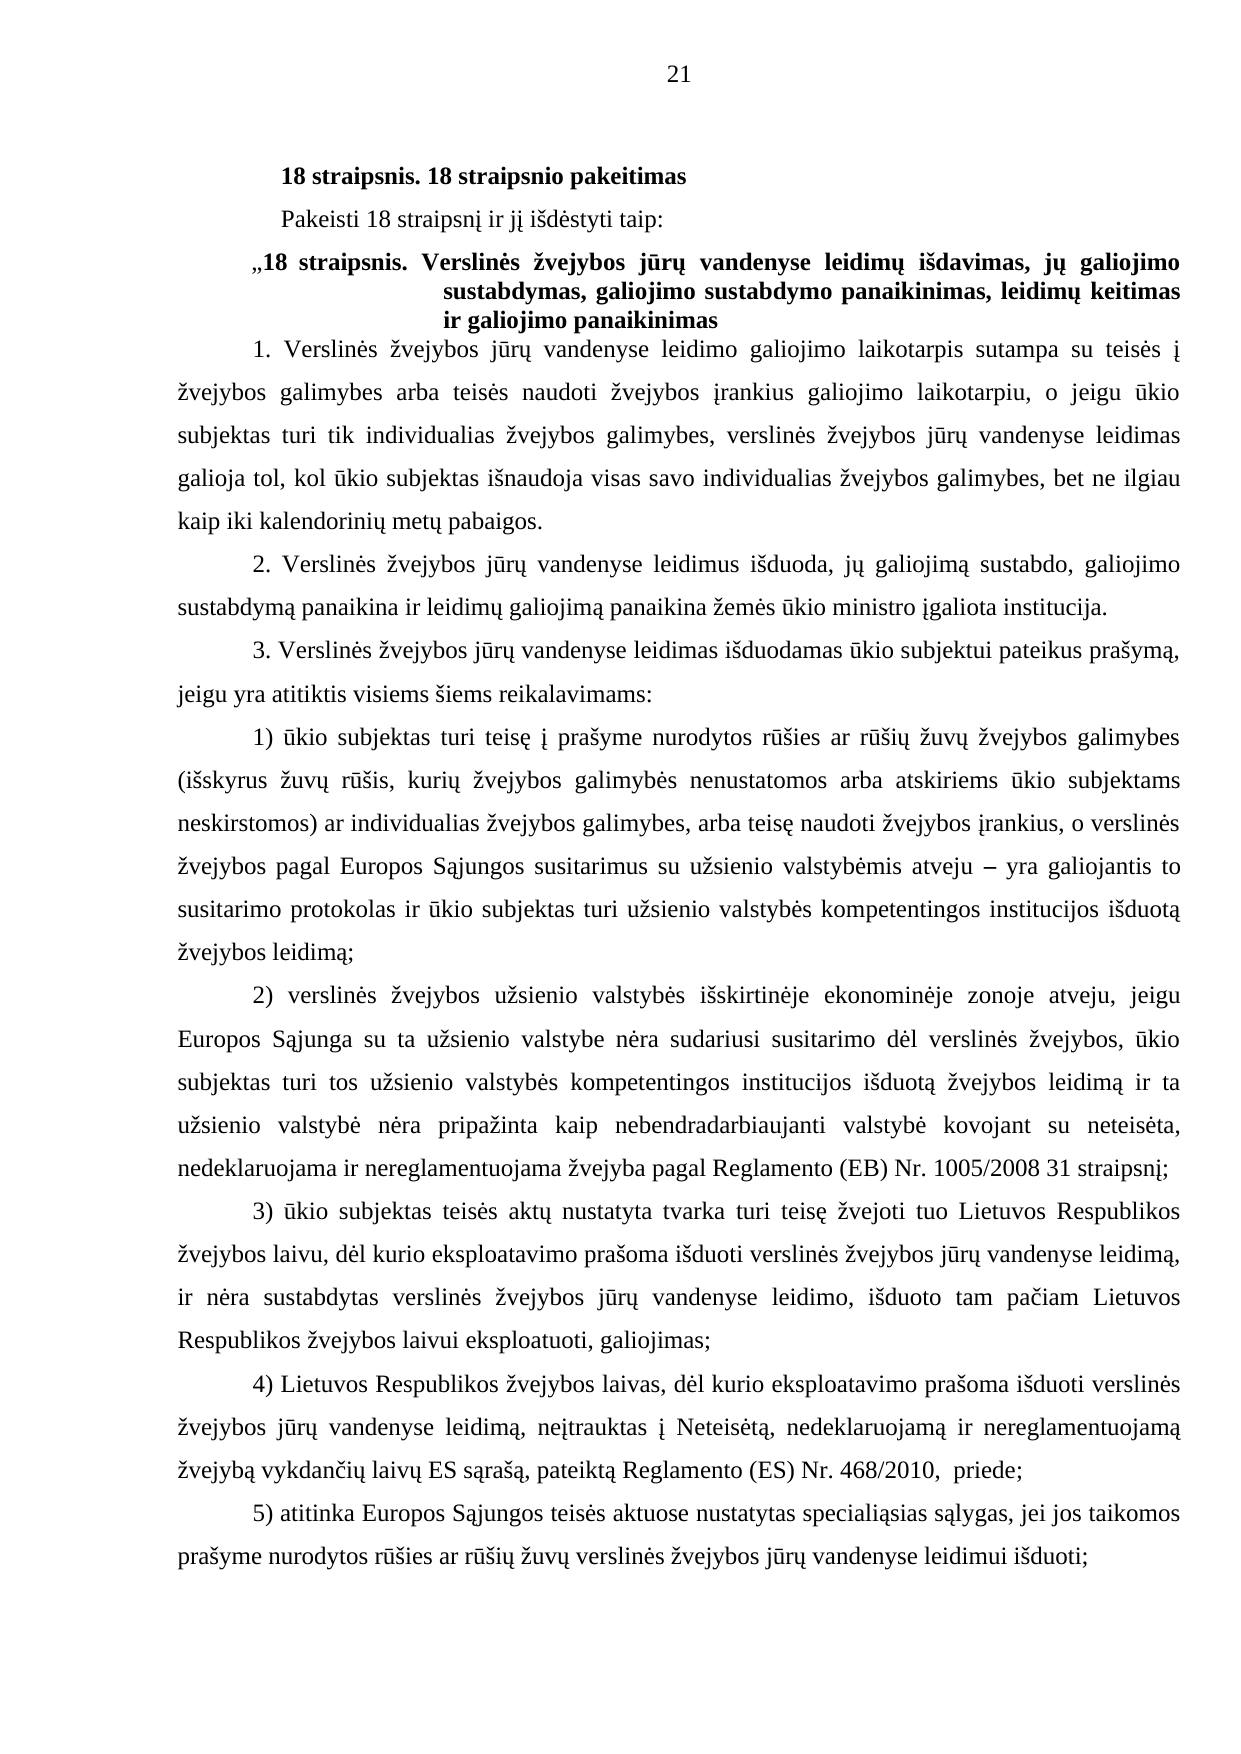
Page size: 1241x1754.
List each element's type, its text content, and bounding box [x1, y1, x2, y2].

text 1) ūkio subjektas turi teisę į prašyme nurodytos rūšies ar rūšių žuvų žvejybos galimybes (išskyrus žuvų rūšis, kurių žvejybos galimybės nenustatomos arba atskiriems ūkio subjektams neskirstomos) ar individualias žvejybos galimybes, arba teisę naudoti žvejybos įrankius, o verslinės žvejybos pagal Europos Sąjungos susitarimus su užsienio valstybėmis atveju – yra galiojantis to susitarimo protokolas ir ūkio subjektas turi užsienio valstybės kompetentingos institucijos išduotą žvejybos leidimą; [177, 722, 1181, 966]
text 3) ūkio subjektas teisės aktų nustatyta tvarka turi teisę žvejoti tuo Lietuvos Respublikos žvejybos laivu, dėl kurio eksploatavimo prašoma išduoti verslinės žvejybos jūrų vandenyse leidimą, ir nėra sustabdytas verslinės žvejybos jūrų vandenyse leidimo, išduoto tam pačiam Lietuvos Respublikos žvejybos laivui eksploatuoti, galiojimas; [177, 1196, 1181, 1354]
text 2) verslinės žvejybos užsienio valstybės išskirtinėje ekonominėje zonoje atveju, jeigu Europos Sąjunga su ta užsienio valstybe nėra sudariusi susitarimo dėl verslinės žvejybos, ūkio subjektas turi tos užsienio valstybės kompetentingos institucijos išduotą žvejybos leidimą ir ta užsienio valstybė nėra pripažinta kaip nebendradarbiaujanti valstybė kovojant su neteisėta, nedeklaruojama ir nereglamentuojama žvejyba pagal Reglamento (EB) Nr. 1005/2008 31 straipsnį; [177, 981, 1181, 1182]
text 3. Verslinės žvejybos jūrų vandenyse leidimas išduodamas ūkio subjektui pateikus prašymą, jeigu yra atitiktis visiems šiems reikalavimams: [177, 636, 1181, 707]
text 5) atitinka Europos Sąjungos teisės aktuose nustatytas specialiąsias sąlygas, jei jos taikomos prašyme nurodytos rūšies ar rūšių žuvų verslinės žvejybos jūrų vandenyse leidimui išduoti; [177, 1498, 1181, 1570]
text 4) Lietuvos Respublikos žvejybos laivas, dėl kurio eksploatavimo prašoma išduoti verslinės žvejybos jūrų vandenyse leidimą, neįtrauktas į Neteisėtą, nedeklaruojamą ir nereglamentuojamą žvejybą vykdančių laivų ES sąrašą, pateiktą Reglamento (ES) Nr. 468/2010, priede; [177, 1369, 1181, 1484]
text Pakeisti 18 straipsnį ir jį išdėstyti taip: [177, 204, 1181, 233]
text „18 straipsnis. Verslinės žvejybos jūrų vandenyse leidimų išdavimas, jų galiojimo sustabdymas, galiojimo sustabdymo panaikinimas, leidimų keitimas ir galiojimo panaikinimas [251, 247, 1181, 334]
text 2. Verslinės žvejybos jūrų vandenyse leidimus išduoda, jų galiojimą sustabdo, galiojimo sustabdymą panaikina ir leidimų galiojimą panaikina žemės ūkio ministro įgaliota institucija. [177, 549, 1181, 621]
text 1. Verslinės žvejybos jūrų vandenyse leidimo galiojimo laikotarpis sutampa su teisės į žvejybos galimybes arba teisės naudoti žvejybos įrankius galiojimo laikotarpiu, o jeigu ūkio subjektas turi tik individualias žvejybos galimybes, verslinės žvejybos jūrų vandenyse leidimas galioja tol, kol ūkio subjektas išnaudoja visas savo individualias žvejybos galimybes, bet ne ilgiau kaip iki kalendorinių metų pabaigos. [177, 334, 1181, 535]
text 18 straipsnis. 18 straipsnio pakeitimas [177, 161, 1181, 190]
